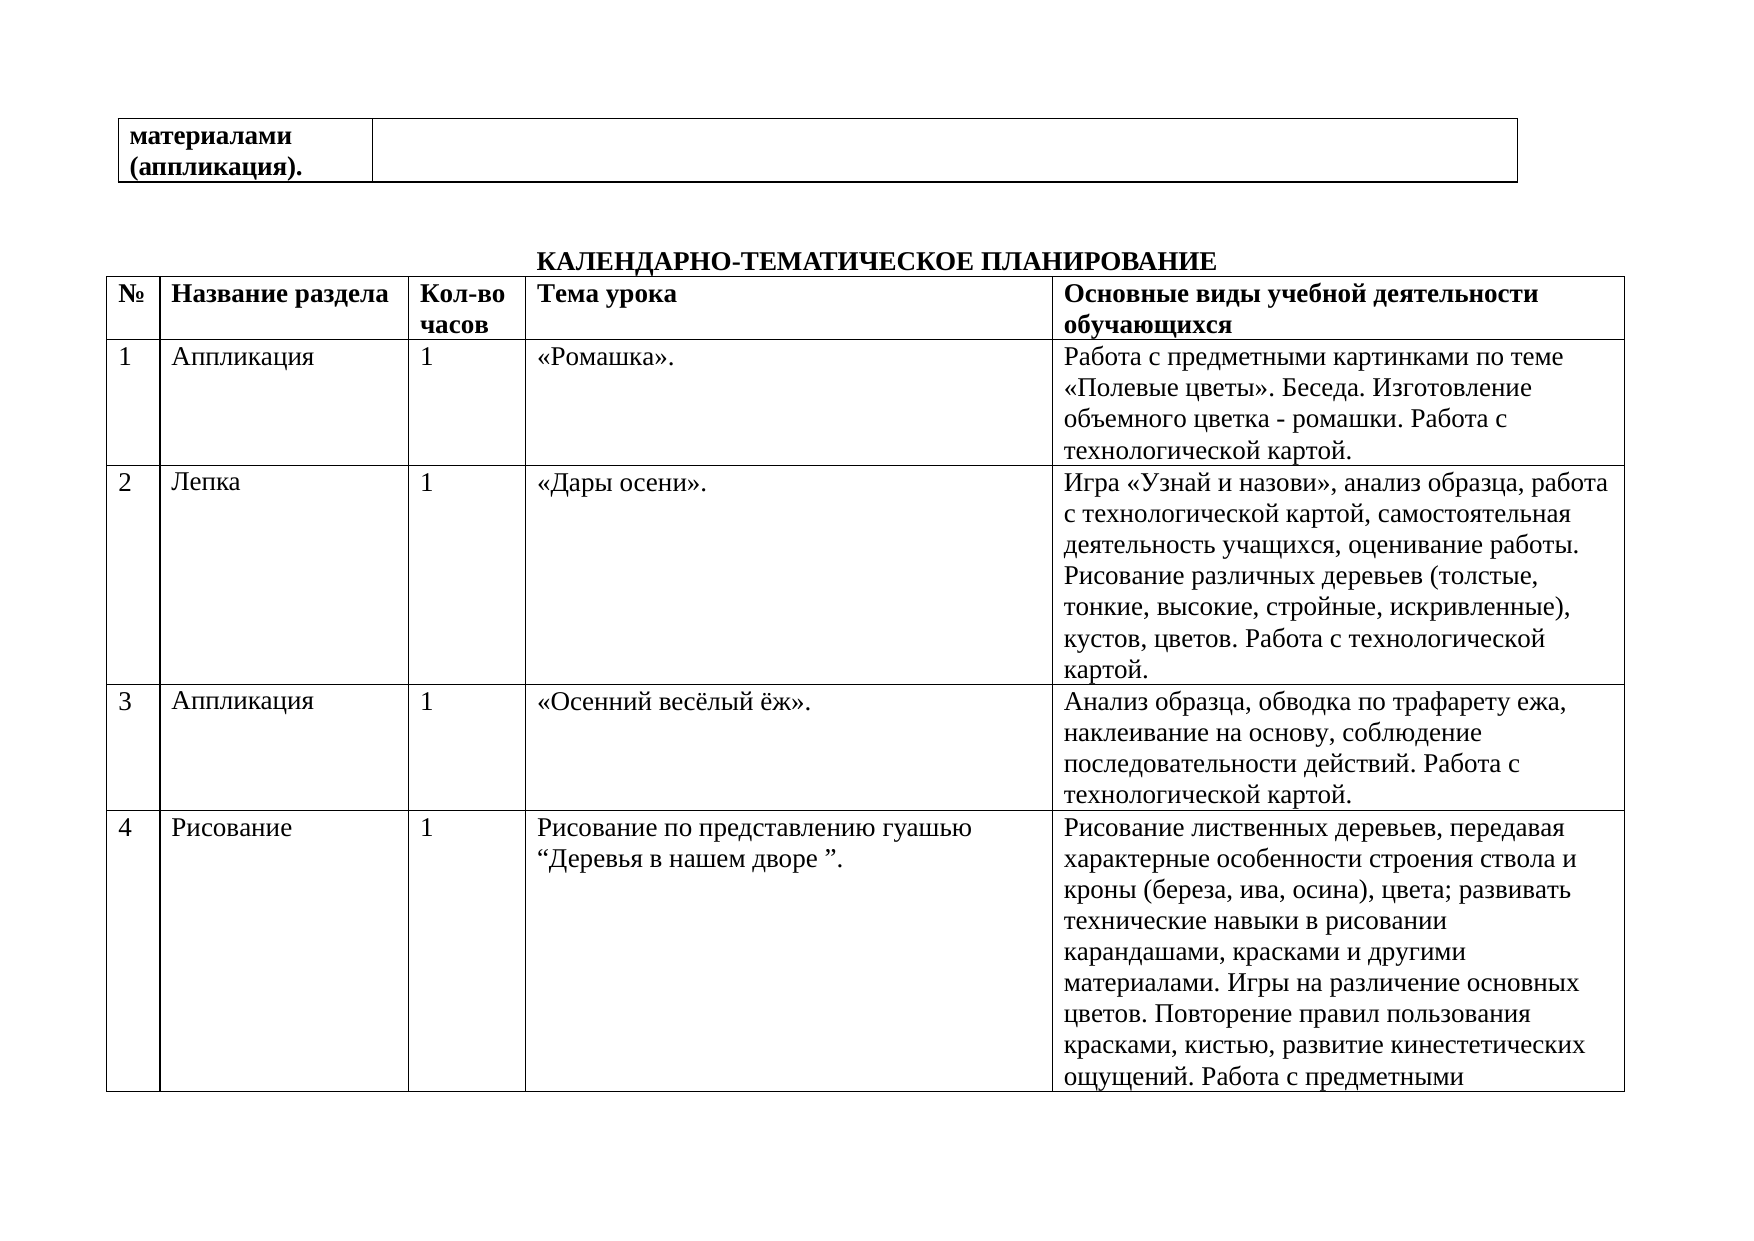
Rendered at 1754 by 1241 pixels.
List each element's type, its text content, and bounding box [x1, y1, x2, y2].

table_cell 1 [409, 811, 525, 1091]
table_cell [373, 119, 1517, 181]
table_cell Рисование лиственных деревьев, передавая характерные особенности строения ствола и кроны (береза, ива, осина), цвета; развивать технические навыки в рисовании карандашами, красками и другими материалами. Игры на различение основных цветов. Повторение правил пользования красками, кистью, развитие кинестетических ощущений. Работа с предметными [1053, 811, 1624, 1091]
table_header Название раздела [161, 277, 408, 339]
table_cell Аппликация [161, 340, 408, 465]
table_cell 1 [409, 466, 525, 684]
table_header Кол-во часов [409, 277, 525, 339]
table_cell Лепка [161, 466, 408, 684]
table_cell 1 [409, 340, 525, 465]
table_header № [107, 277, 159, 339]
table_cell 2 [107, 466, 159, 684]
table_cell «Ромашка». [526, 340, 1052, 465]
table_cell 4 [107, 811, 159, 1091]
table_cell «Дары осени». [526, 466, 1052, 684]
table_cell 1 [107, 340, 159, 465]
table_cell 1 [409, 685, 525, 809]
table_cell Аппликация [161, 685, 408, 809]
table_header Тема урока [526, 277, 1052, 339]
table_cell 3 [107, 685, 159, 809]
table_cell Анализ образца, обводка по трафарету ежа, наклеивание на основу, соблюдение последовательности действий. Работа с технологической картой. [1053, 685, 1624, 809]
table_cell Работа с предметными картинками по теме «Полевые цветы». Беседа. Изготовление объемного цветка - ромашки. Работа с технологической картой. [1053, 340, 1624, 465]
table_cell «Осенний весёлый ёж». [526, 685, 1052, 809]
table_cell Рисование [161, 811, 408, 1091]
text КАЛЕНДАРНО-ТЕМАТИЧЕСКОЕ ПЛАНИРОВАНИЕ [118, 245, 1636, 276]
table_cell Игра «Узнай и назови», анализ образца, работа с технологической картой, самостоятельная деятельность учащихся, оценивание работы. Рисование различных деревьев (толстые, тонкие, высокие, стройные, искривленные), кустов, цветов. Работа с технологической картой. [1053, 466, 1624, 684]
table_cell Рисование по представлению гуашью “Деревья в нашем дворе ”. [526, 811, 1052, 1091]
table_header Основные виды учебной деятельности обучающихся [1053, 277, 1624, 339]
